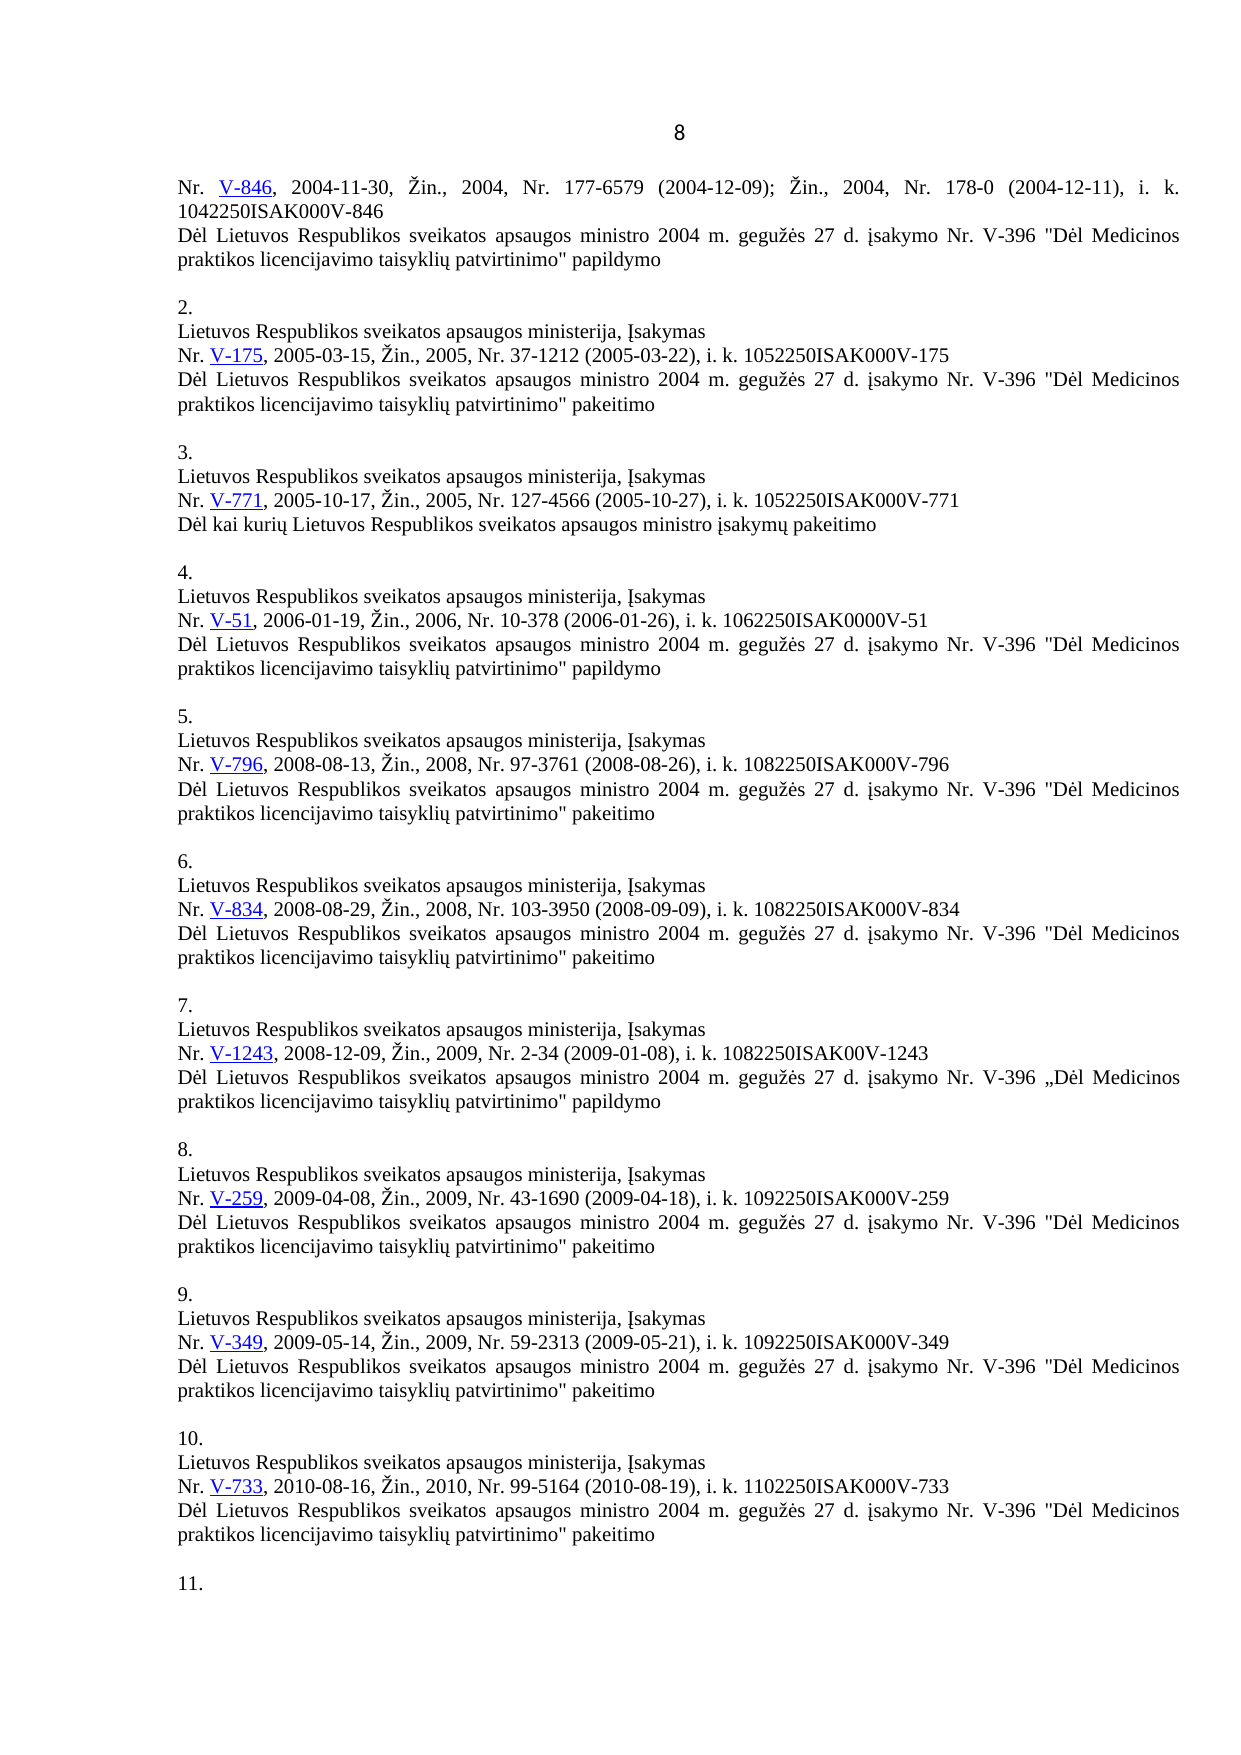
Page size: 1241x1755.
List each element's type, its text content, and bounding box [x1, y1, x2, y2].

text Nr. V-771, 2005-10-17, Žin., 2005, Nr. 127-4566 (2005-10-27), i. k. 1052250ISAK000V-771 [177, 488, 1181, 512]
text Dėl Lietuvos Respublikos sveikatos apsaugos ministro 2004 m. gegužės 27 d. įsakymo Nr. V-396 "Dėl Medicinos praktikos licencijavimo taisyklių patvirtinimo" pakeitimo [177, 1209, 1181, 1258]
text Dėl Lietuvos Respublikos sveikatos apsaugos ministro 2004 m. gegužės 27 d. įsakymo Nr. V-396 "Dėl Medicinos praktikos licencijavimo taisyklių patvirtinimo" papildymo [177, 223, 1181, 271]
text Dėl Lietuvos Respublikos sveikatos apsaugos ministro 2004 m. gegužės 27 d. įsakymo Nr. V-396 „Dėl Medicinos praktikos licencijavimo taisyklių patvirtinimo" papildymo [177, 1065, 1181, 1113]
text Lietuvos Respublikos sveikatos apsaugos ministerija, Įsakymas [177, 873, 1181, 897]
text 10. [177, 1426, 1181, 1450]
text Lietuvos Respublikos sveikatos apsaugos ministerija, Įsakymas [177, 584, 1181, 608]
text Nr. V-259, 2009-04-08, Žin., 2009, Nr. 43-1690 (2009-04-18), i. k. 1092250ISAK000V-259 [177, 1186, 1181, 1209]
text Nr. V-846, 2004-11-30, Žin., 2004, Nr. 177-6579 (2004-12-09); Žin., 2004, Nr. 178-0 (2004-12-11), i. k. 1042250ISAK000V-846 [177, 175, 1181, 223]
text 5. [177, 704, 1181, 728]
text Lietuvos Respublikos sveikatos apsaugos ministerija, Įsakymas [177, 1450, 1181, 1474]
text 2. [177, 295, 1181, 319]
text Dėl Lietuvos Respublikos sveikatos apsaugos ministro 2004 m. gegužės 27 d. įsakymo Nr. V-396 "Dėl Medicinos praktikos licencijavimo taisyklių patvirtinimo" pakeitimo [177, 367, 1181, 416]
text Lietuvos Respublikos sveikatos apsaugos ministerija, Įsakymas [177, 319, 1181, 343]
text Nr. V-51, 2006-01-19, Žin., 2006, Nr. 10-378 (2006-01-26), i. k. 1062250ISAK0000V-51 [177, 608, 1181, 632]
text 4. [177, 560, 1181, 584]
text Nr. V-175, 2005-03-15, Žin., 2005, Nr. 37-1212 (2005-03-22), i. k. 1052250ISAK000V-175 [177, 343, 1181, 367]
text Nr. V-834, 2008-08-29, Žin., 2008, Nr. 103-3950 (2008-09-09), i. k. 1082250ISAK000V-834 [177, 897, 1181, 921]
text 3. [177, 439, 1181, 464]
text Nr. V-349, 2009-05-14, Žin., 2009, Nr. 59-2313 (2009-05-21), i. k. 1092250ISAK000V-349 [177, 1330, 1181, 1354]
text 9. [177, 1282, 1181, 1306]
text 11. [177, 1571, 1181, 1594]
text Dėl Lietuvos Respublikos sveikatos apsaugos ministro 2004 m. gegužės 27 d. įsakymo Nr. V-396 "Dėl Medicinos praktikos licencijavimo taisyklių patvirtinimo" pakeitimo [177, 1354, 1181, 1402]
text 6. [177, 849, 1181, 873]
text Lietuvos Respublikos sveikatos apsaugos ministerija, Įsakymas [177, 1306, 1181, 1330]
text Nr. V-796, 2008-08-13, Žin., 2008, Nr. 97-3761 (2008-08-26), i. k. 1082250ISAK000V-796 [177, 752, 1181, 776]
text Lietuvos Respublikos sveikatos apsaugos ministerija, Įsakymas [177, 1017, 1181, 1041]
text Dėl Lietuvos Respublikos sveikatos apsaugos ministro 2004 m. gegužės 27 d. įsakymo Nr. V-396 "Dėl Medicinos praktikos licencijavimo taisyklių patvirtinimo" pakeitimo [177, 776, 1181, 824]
text Dėl Lietuvos Respublikos sveikatos apsaugos ministro 2004 m. gegužės 27 d. įsakymo Nr. V-396 "Dėl Medicinos praktikos licencijavimo taisyklių patvirtinimo" pakeitimo [177, 1498, 1181, 1546]
text Nr. V-733, 2010-08-16, Žin., 2010, Nr. 99-5164 (2010-08-19), i. k. 1102250ISAK000V-733 [177, 1474, 1181, 1498]
text Dėl Lietuvos Respublikos sveikatos apsaugos ministro 2004 m. gegužės 27 d. įsakymo Nr. V-396 "Dėl Medicinos praktikos licencijavimo taisyklių patvirtinimo" pakeitimo [177, 921, 1181, 969]
text Lietuvos Respublikos sveikatos apsaugos ministerija, Įsakymas [177, 728, 1181, 752]
text Lietuvos Respublikos sveikatos apsaugos ministerija, Įsakymas [177, 464, 1181, 488]
text Dėl Lietuvos Respublikos sveikatos apsaugos ministro 2004 m. gegužės 27 d. įsakymo Nr. V-396 "Dėl Medicinos praktikos licencijavimo taisyklių patvirtinimo" papildymo [177, 632, 1181, 680]
text 7. [177, 993, 1181, 1017]
text Lietuvos Respublikos sveikatos apsaugos ministerija, Įsakymas [177, 1161, 1181, 1186]
text Dėl kai kurių Lietuvos Respublikos sveikatos apsaugos ministro įsakymų pakeitimo [177, 512, 1181, 536]
text 8. [177, 1137, 1181, 1161]
text Nr. V-1243, 2008-12-09, Žin., 2009, Nr. 2-34 (2009-01-08), i. k. 1082250ISAK00V-1243 [177, 1041, 1181, 1065]
